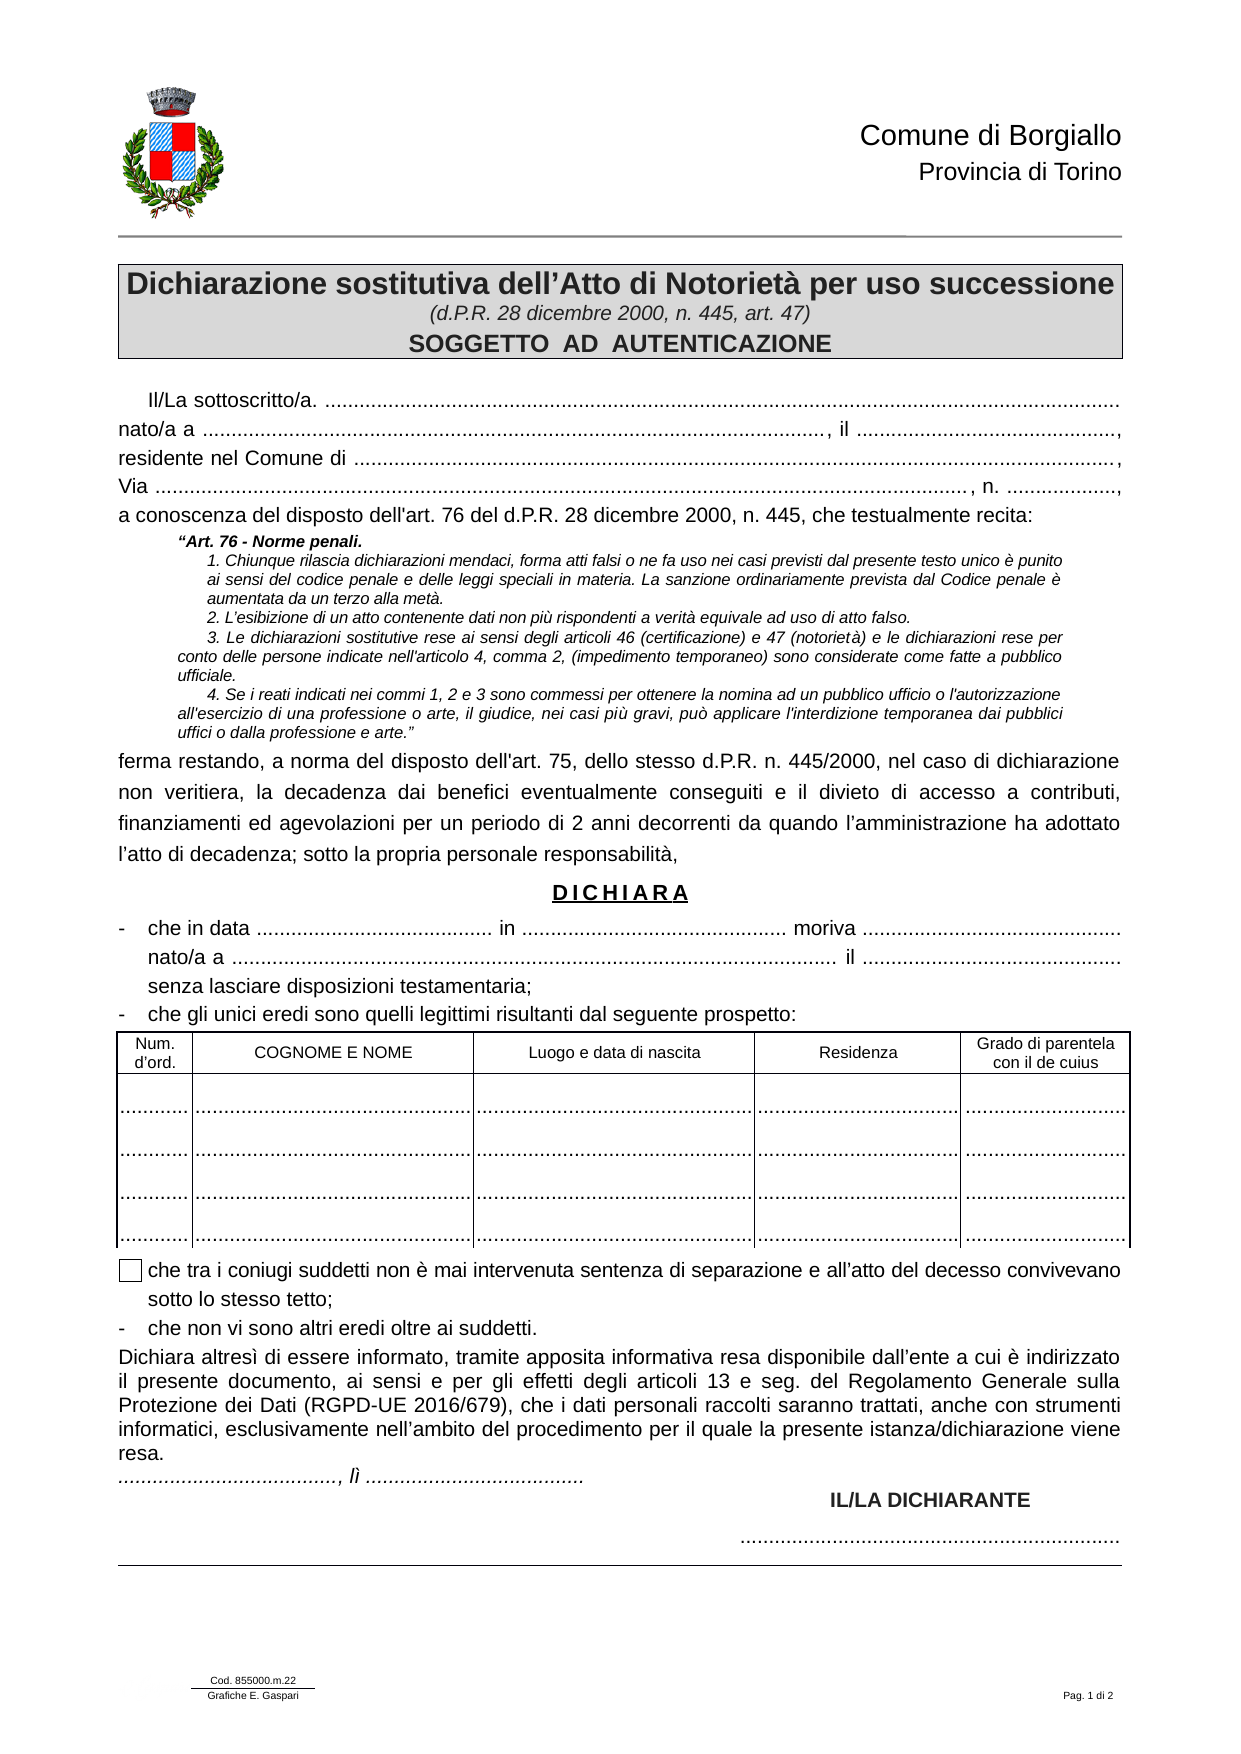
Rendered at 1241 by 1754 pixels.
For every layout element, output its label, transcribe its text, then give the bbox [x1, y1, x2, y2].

text - che non vi sono altri eredi oltre ai suddetti. [118, 1316, 1122, 1340]
table_cell ................................................ ................................................ ................................................ ................................................ [474, 1074, 754, 1248]
table_cell ................................................ ................................................ ................................................ ................................................ [193, 1074, 473, 1248]
text - che in data ......................................... in .............................................. moriva ............................................. nato/a a ......................................................................................................... il ............................................. senza lasciare disposizioni testamentaria; [118, 916, 1122, 997]
table_header Dichiarazione sostitutiva dell’Atto di Notorietà per uso successione (d.P.R. 28 dicembre 2000, n. 445, art. 47) SOGGETTO AD AUTENTICAZIONE [119, 265, 1122, 358]
text IL/LA DICHIARANTE [738, 1488, 1122, 1512]
text ferma restando, a norma del disposto dell'art. 75, dello stesso d.P.R. n. 445/2000, nel caso di dichiarazione non veritiera, la decadenza dai benefici eventualmente conseguiti e il divieto di accesso a contributi, finanziamenti ed agevolazioni per un periodo di 2 anni decorrenti da quando l’amministrazione ha adottato l’atto di decadenza; sotto la propria personale responsabilità, [118, 749, 1122, 866]
picture [122, 87, 224, 219]
text - che gli unici eredi sono quelli legittimi risultanti dal seguente prospetto: [118, 1002, 1122, 1026]
text che tra i coniugi suddetti non è mai intervenuta sentenza di separazione e all’atto del decesso convivevano sotto lo stesso tetto; [118, 1258, 1122, 1311]
text Il/La sottoscritto/a. .......................................................................................................................................... nato/a a ............................................................................................................, il ............................................., residente nel Comune di ...................................................................................................................................., Via ............................................................................................................................................., n. ..................., a conoscenza del disposto dell'art. 76 del d.P.R. 28 dicembre 2000, n. 445, che testualmente recita: [118, 388, 1122, 527]
table_cell ............................ ............................ ............................ ............................ [961, 1074, 1129, 1248]
table_header Num. d’ord. [118, 1033, 192, 1072]
text .................................................................. [738, 1524, 1122, 1548]
table_cell ................................... ................................... ................................... ................................... [755, 1074, 960, 1248]
text 1. Chiunque rilascia dichiarazioni mendaci, forma atti falsi o ne fa uso nei casi previsti dal presente testo unico è punito ai sensi del codice penale e delle leggi speciali in materia. La sanzione ordinariamente prevista dal Codice penale è aumentata da un terzo alla metà. [207, 551, 1063, 608]
text ......................................, lì ...................................... [118, 1464, 1122, 1488]
table_header Residenza [755, 1033, 960, 1072]
table_header COGNOME E NOME [193, 1033, 473, 1072]
text “Art. 76 - Norme penali. [177, 532, 1063, 551]
text Dichiara altresì di essere informato, tramite apposita informativa resa disponibile dall’ente a cui è indirizzato il presente documento, ai sensi e per gli effetti degli articoli 13 e seg. del Regolamento Generale sulla Protezione dei Dati (RGPD-UE 2016/679), che i dati personali raccolti saranno trattati, anche con strumenti informatici, esclusivamente nell’ambito del procedimento per il quale la presente istanza/dichiarazione viene resa. [118, 1344, 1122, 1464]
text 2. L’esibizione di un atto contenente dati non più rispondenti a verità equivale ad uso di atto falso. [207, 608, 1063, 627]
text DICHIARA [118, 879, 1122, 905]
text 3. Le dichiarazioni sostitutive rese ai sensi degli articoli 46 (certificazione) e 47 (notorietà) e le dichiarazioni rese per conto delle persone indicate nell'articolo 4, comma 2, (impedimento temporaneo) sono considerate come fatte a pubblico ufficiale. [177, 627, 1063, 685]
table_header Grado di parentela con il de cuius [961, 1033, 1129, 1072]
table_header Luogo e data di nascita [474, 1033, 754, 1072]
text Comune di Borgiallo [224, 118, 1122, 152]
text 4. Se i reati indicati nei commi 1, 2 e 3 sono commessi per ottenere la nomina ad un pubblico ufficio o l'autorizzazione all'esercizio di una professione o arte, il giudice, nei casi più gravi, può applicare l'interdizione temporanea dai pubblici uffici o dalla professione e arte.” [177, 685, 1063, 742]
table_cell ............ ............ ............ ............ [118, 1074, 192, 1248]
text Provincia di Torino [224, 157, 1122, 185]
